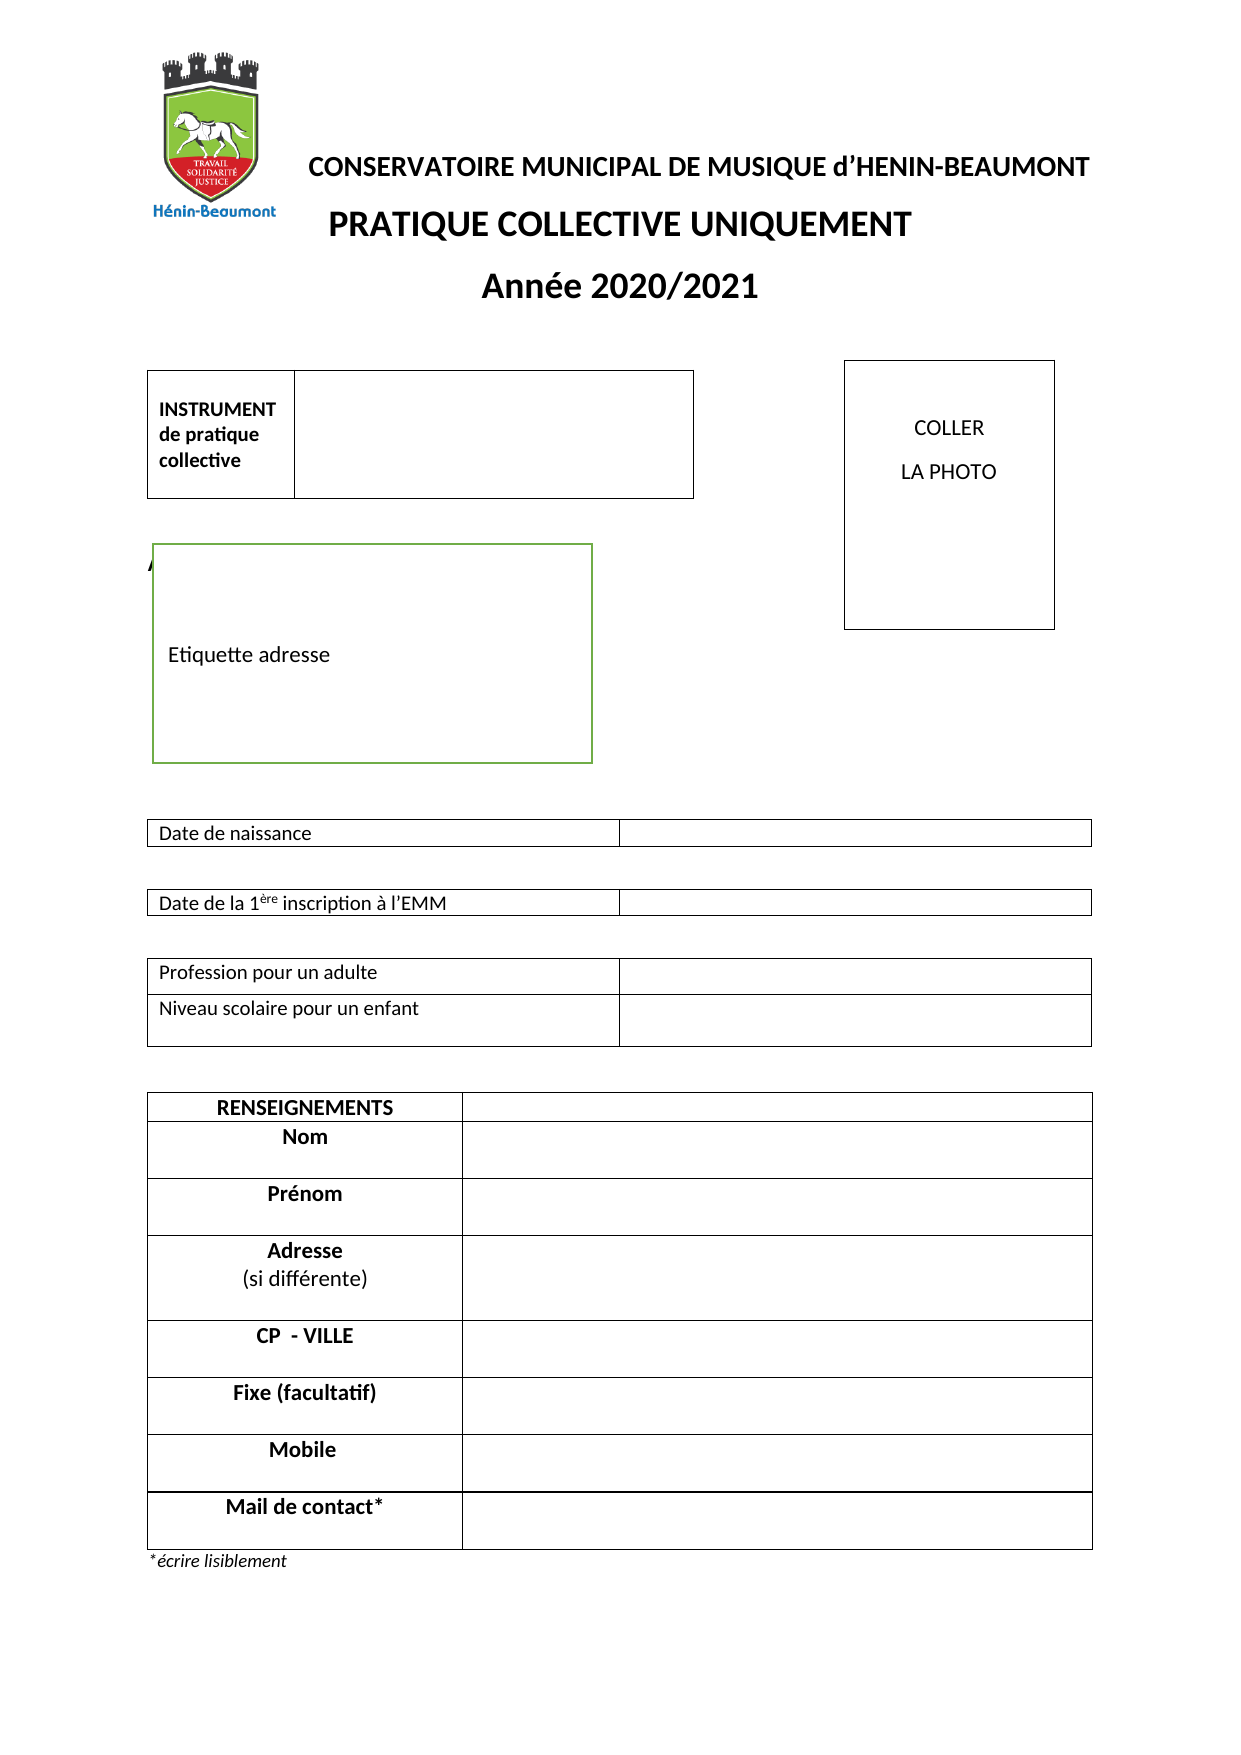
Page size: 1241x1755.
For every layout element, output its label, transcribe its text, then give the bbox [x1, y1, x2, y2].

text [148, 148, 179, 183]
table_cell Fixe (facultatif) [148, 1378, 462, 1434]
table_header Profession pour un adulte [148, 959, 619, 994]
table_cell Prénom [148, 1179, 462, 1235]
table_cell Nom [148, 1122, 462, 1178]
table_cell Mobile [148, 1435, 462, 1491]
table_cell Niveau scolaire pour un enfant [148, 995, 619, 1046]
table_header [463, 1093, 1092, 1121]
table_cell CP - VILLE [148, 1321, 462, 1377]
table_header RENSEIGNEMENTS [148, 1093, 462, 1121]
text ANNEE SCOLAIRE 2019/2020 [1055, 543, 1093, 579]
table_header [620, 820, 1091, 846]
text COLLER [860, 413, 1039, 441]
table_header Date de naissance [148, 820, 619, 846]
table_header [620, 959, 1091, 994]
table_cell [463, 1378, 1092, 1434]
table_cell Adresse (si différente) [148, 1236, 462, 1320]
table_cell [620, 995, 1091, 1046]
text PRATIQUE COLLECTIVE UNIQUEMENT [148, 200, 1093, 246]
table_cell [463, 1122, 1092, 1178]
table_header [620, 890, 1091, 915]
table_header INSTRUMENT de pratique collective [148, 371, 294, 498]
table_cell [463, 1493, 1092, 1548]
table_header Date de la 1ère inscription à l’EMM [148, 890, 619, 915]
text *écrire lisiblement [148, 1550, 1093, 1572]
table_cell [463, 1321, 1092, 1377]
text CONSERVATOIRE MUNICIPAL DE MUSIQUE d’HENIN-BEAUMONT [243, 148, 1093, 183]
text ANNEE SCOLAIRE 2019/2020 [593, 543, 844, 579]
table_cell Mail de contact* [148, 1493, 462, 1548]
table_cell [463, 1435, 1092, 1491]
text LA PHOTO [860, 457, 1039, 485]
table_cell [463, 1236, 1092, 1320]
table_cell [463, 1179, 1092, 1235]
table_header [295, 371, 693, 498]
text Année 2020/2021 [148, 262, 1093, 308]
